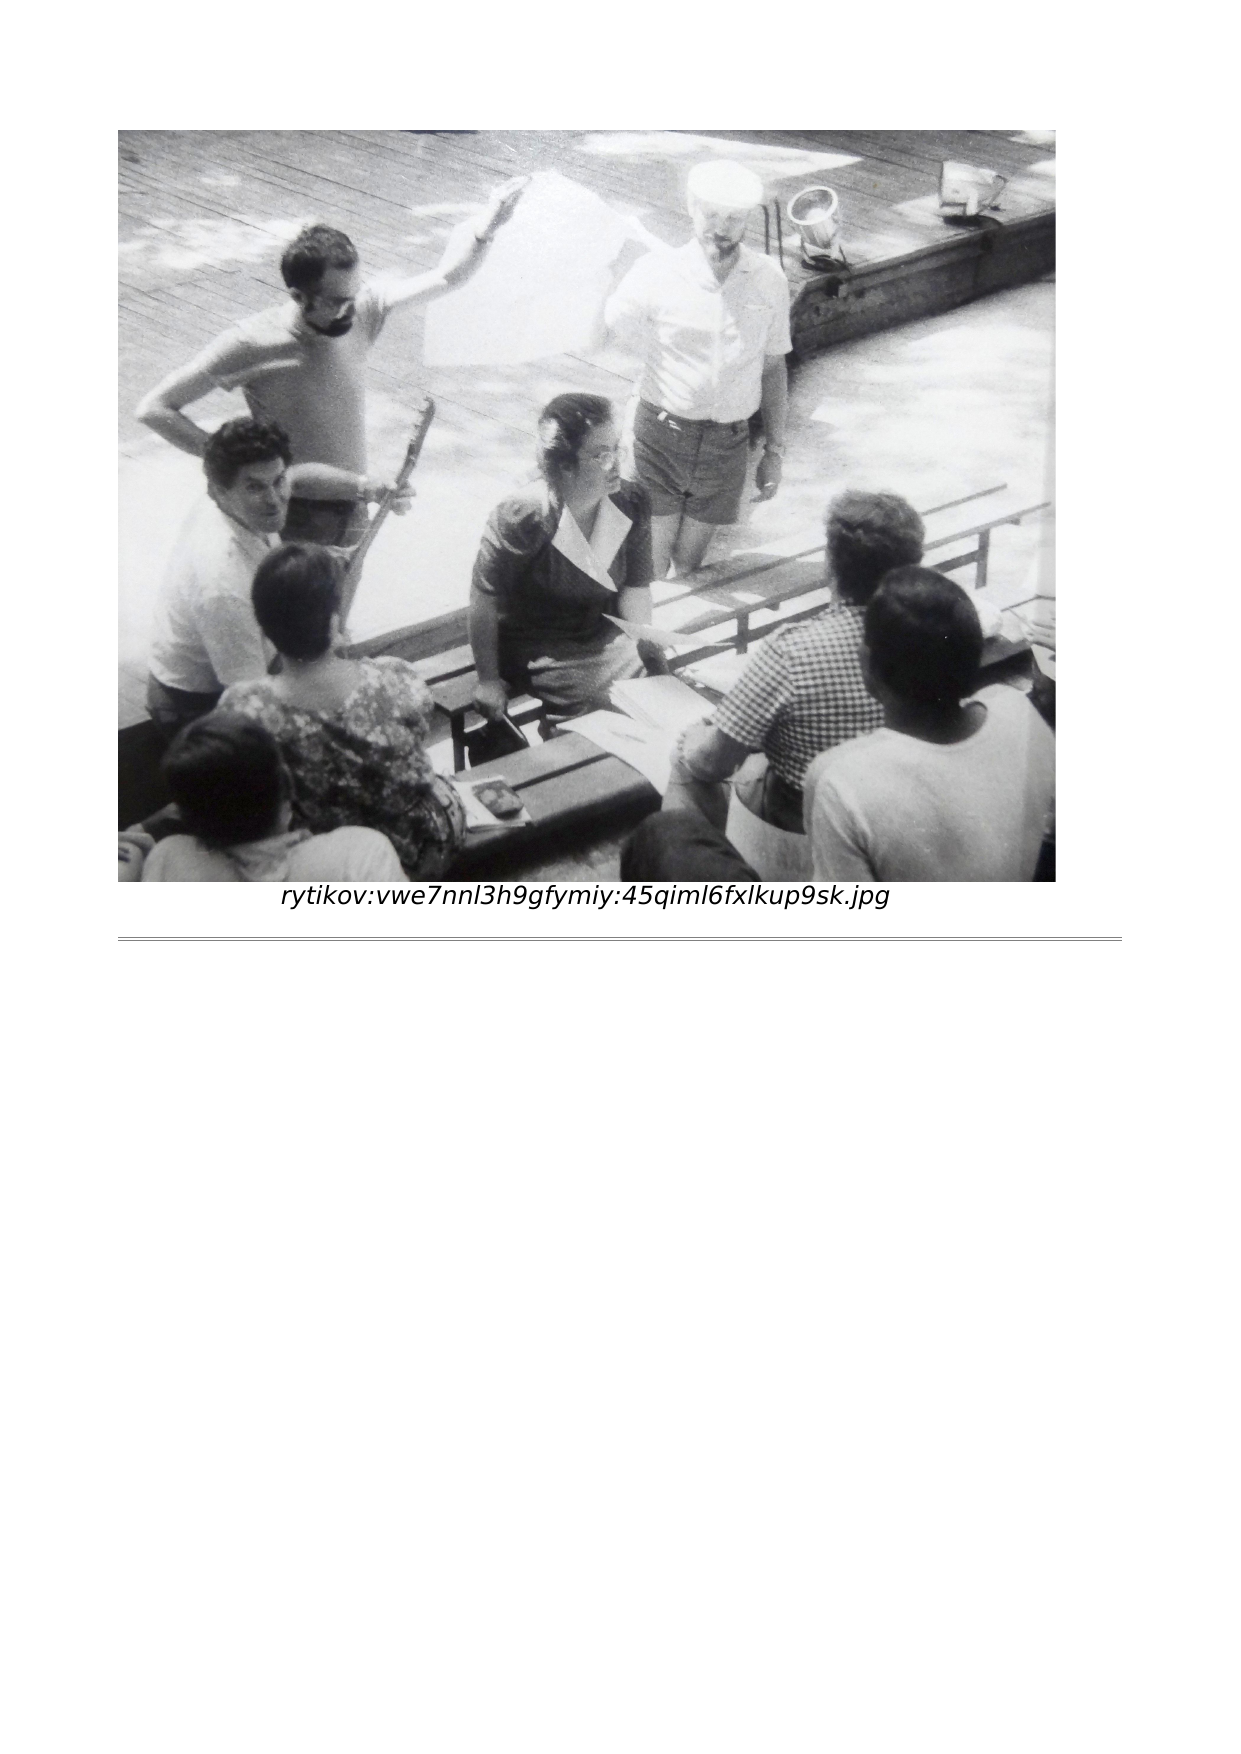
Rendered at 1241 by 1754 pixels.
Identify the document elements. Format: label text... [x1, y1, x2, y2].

text rytikov:vwe7nnl3h9gfymiy:45qiml6fxlkup9sk.jpg [118, 882, 1056, 910]
picture [118, 130, 1056, 882]
